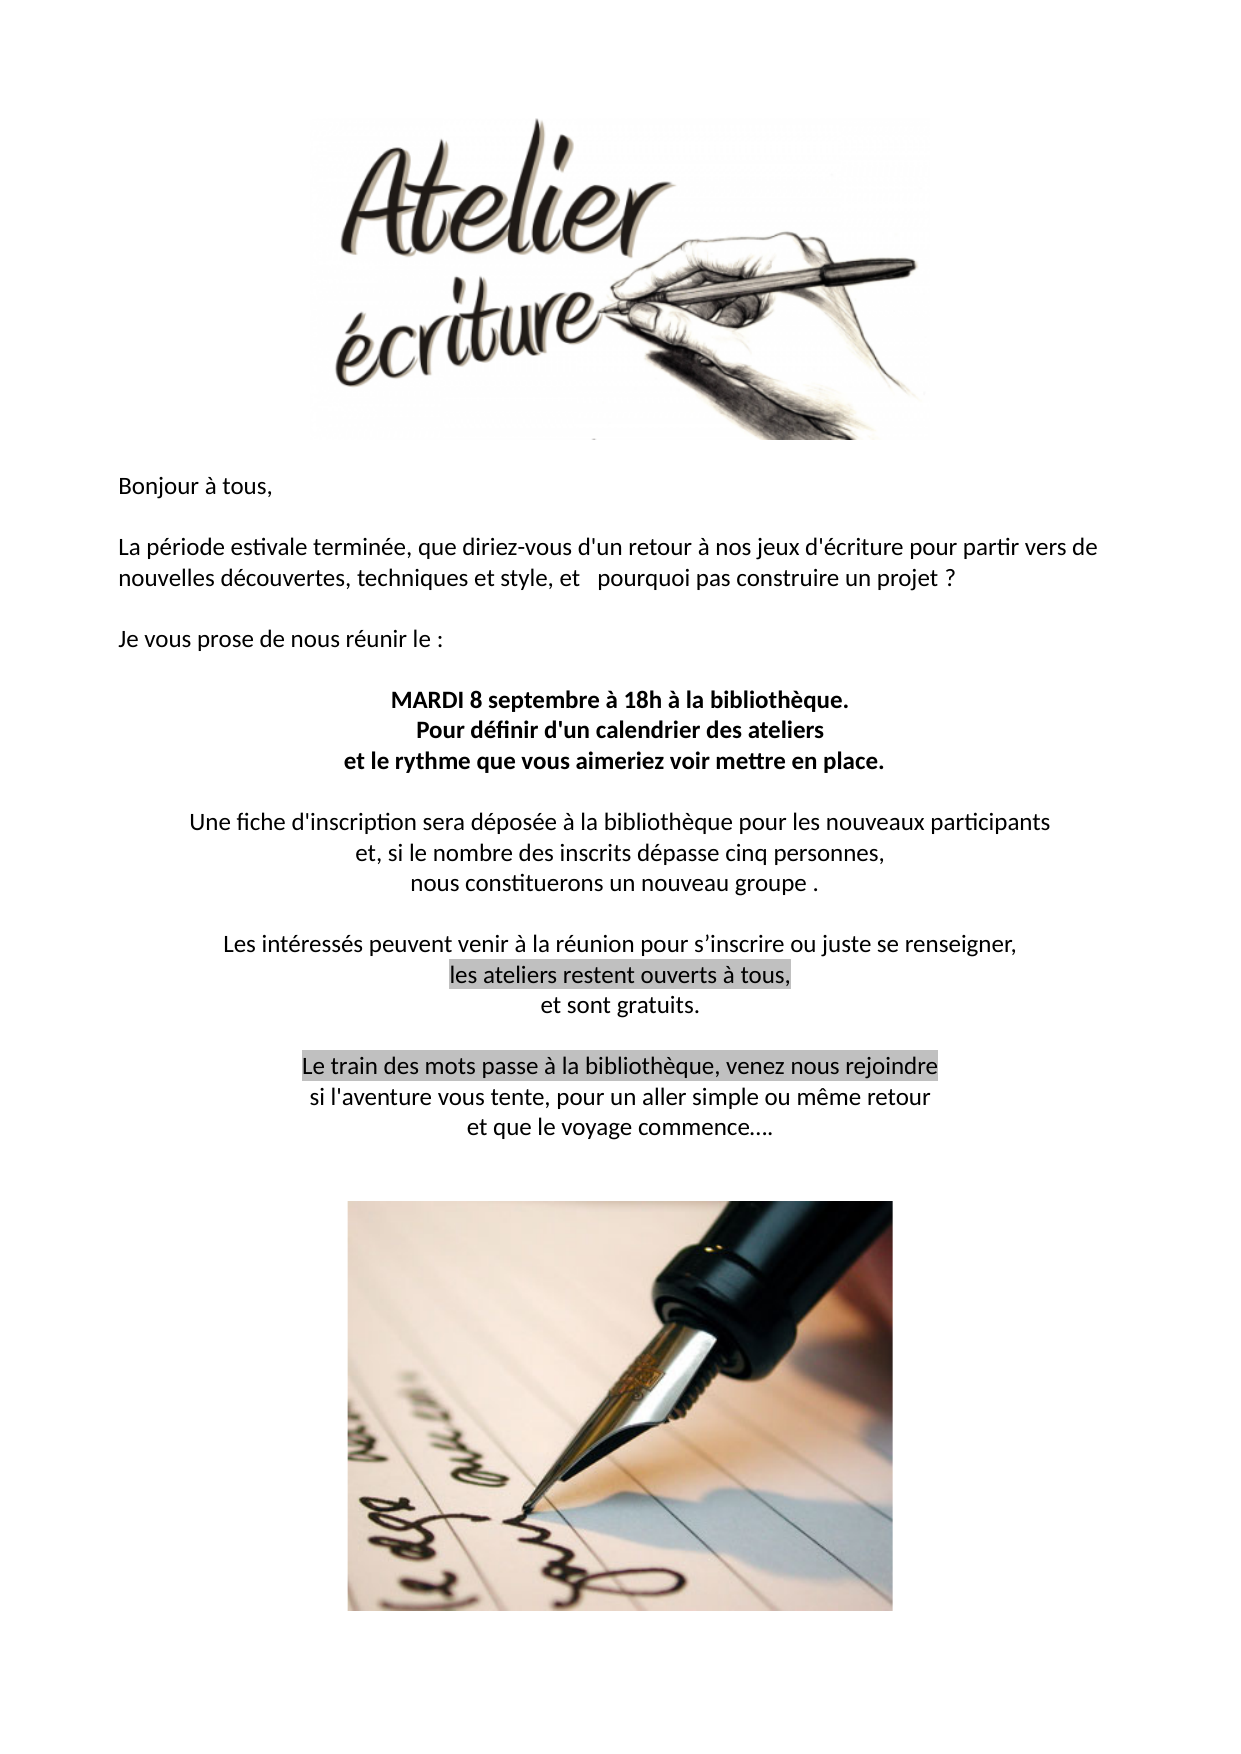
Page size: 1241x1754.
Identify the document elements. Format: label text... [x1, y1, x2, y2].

text Les intéressés peuvent venir à la réunion pour s’inscrire ou juste se renseigner, [118, 928, 1122, 959]
text Pour définir d'un calendrier des ateliers [118, 715, 1122, 745]
text si l'aventure vous tente, pour un aller simple ou même retour [118, 1081, 1122, 1111]
text et que le voyage commence…. [118, 1111, 1122, 1142]
text et sont gratuits. [118, 989, 1122, 1020]
text Je vous prose de nous réunir le : [118, 623, 1122, 654]
text et, si le nombre des inscrits dépasse cinq personnes, [118, 837, 1122, 867]
text Bonjour à tous, [118, 471, 1122, 501]
text et le rythme que vous aimeriez voir mettre en place. [118, 745, 1122, 776]
text La période estivale terminée, que diriez-vous d'un retour à nos jeux d'écriture pour partir vers de nouvelles découvertes, techniques et style, et pourquoi pas construire un projet ? [118, 532, 1122, 593]
text Le train des mots passe à la bibliothèque, venez nous rejoindre [118, 1050, 1122, 1081]
text les ateliers restent ouverts à tous, [118, 959, 1122, 989]
text MARDI 8 septembre à 18h à la bibliothèque. [118, 684, 1122, 715]
text nous constituerons un nouveau groupe . [118, 867, 1122, 898]
text Une fiche d'inscription sera déposée à la bibliothèque pour les nouveaux participants [118, 806, 1122, 837]
